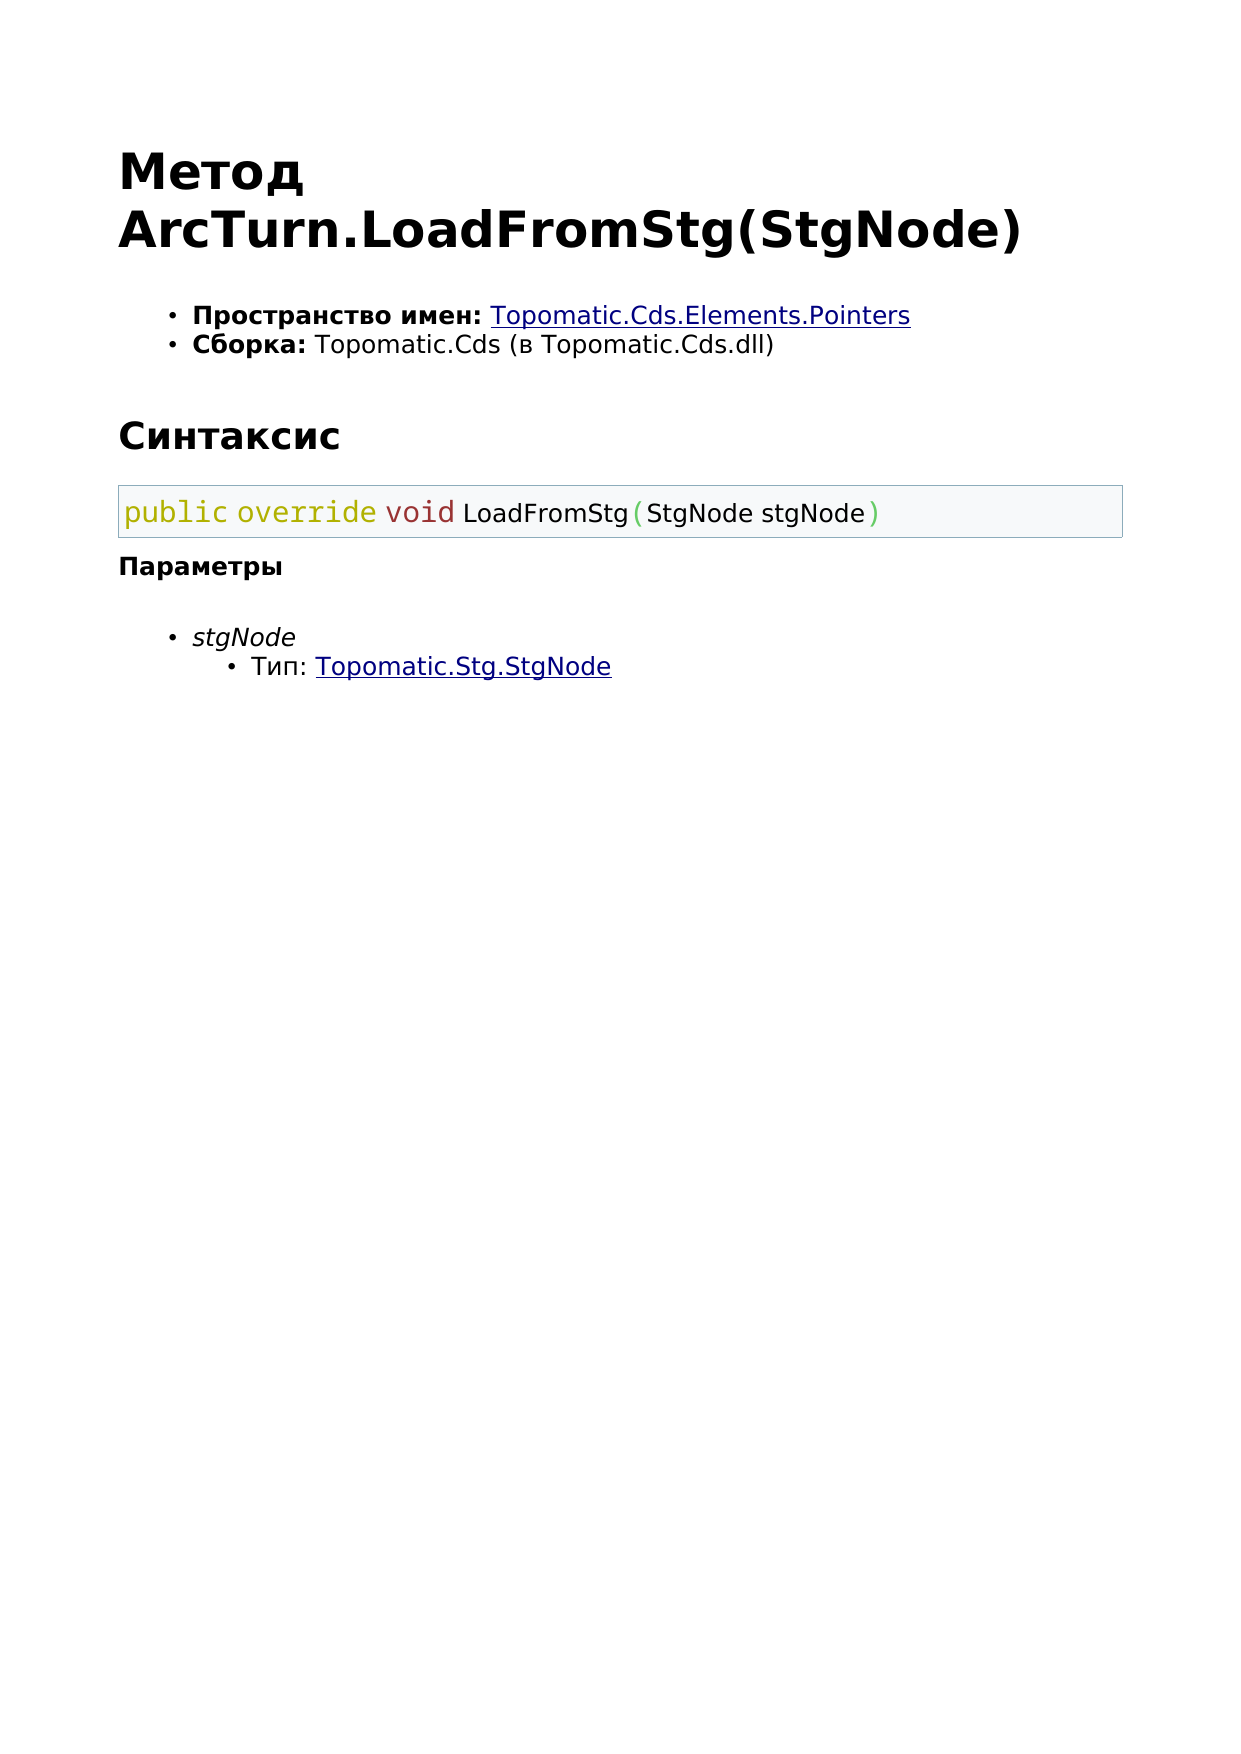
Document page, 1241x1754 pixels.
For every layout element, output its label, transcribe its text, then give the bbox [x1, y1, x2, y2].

text Параметры [118, 552, 1122, 581]
list Тип: Topomatic.Stg.StgNode [236, 652, 1122, 681]
list Сборка: Topomatic.Cds (в Topomatic.Cds.dll) [177, 331, 1122, 360]
subtitle Синтаксис [118, 414, 1122, 458]
table_header public override void LoadFromStg(StgNode stgNode) [119, 486, 1122, 537]
list stgNode [177, 623, 1122, 652]
subtitle Метод ArcTurn.LoadFromStg(StgNode) [118, 143, 1122, 259]
list Пространство имен: Topomatic.Cds.Elements.Pointers [177, 302, 1122, 331]
